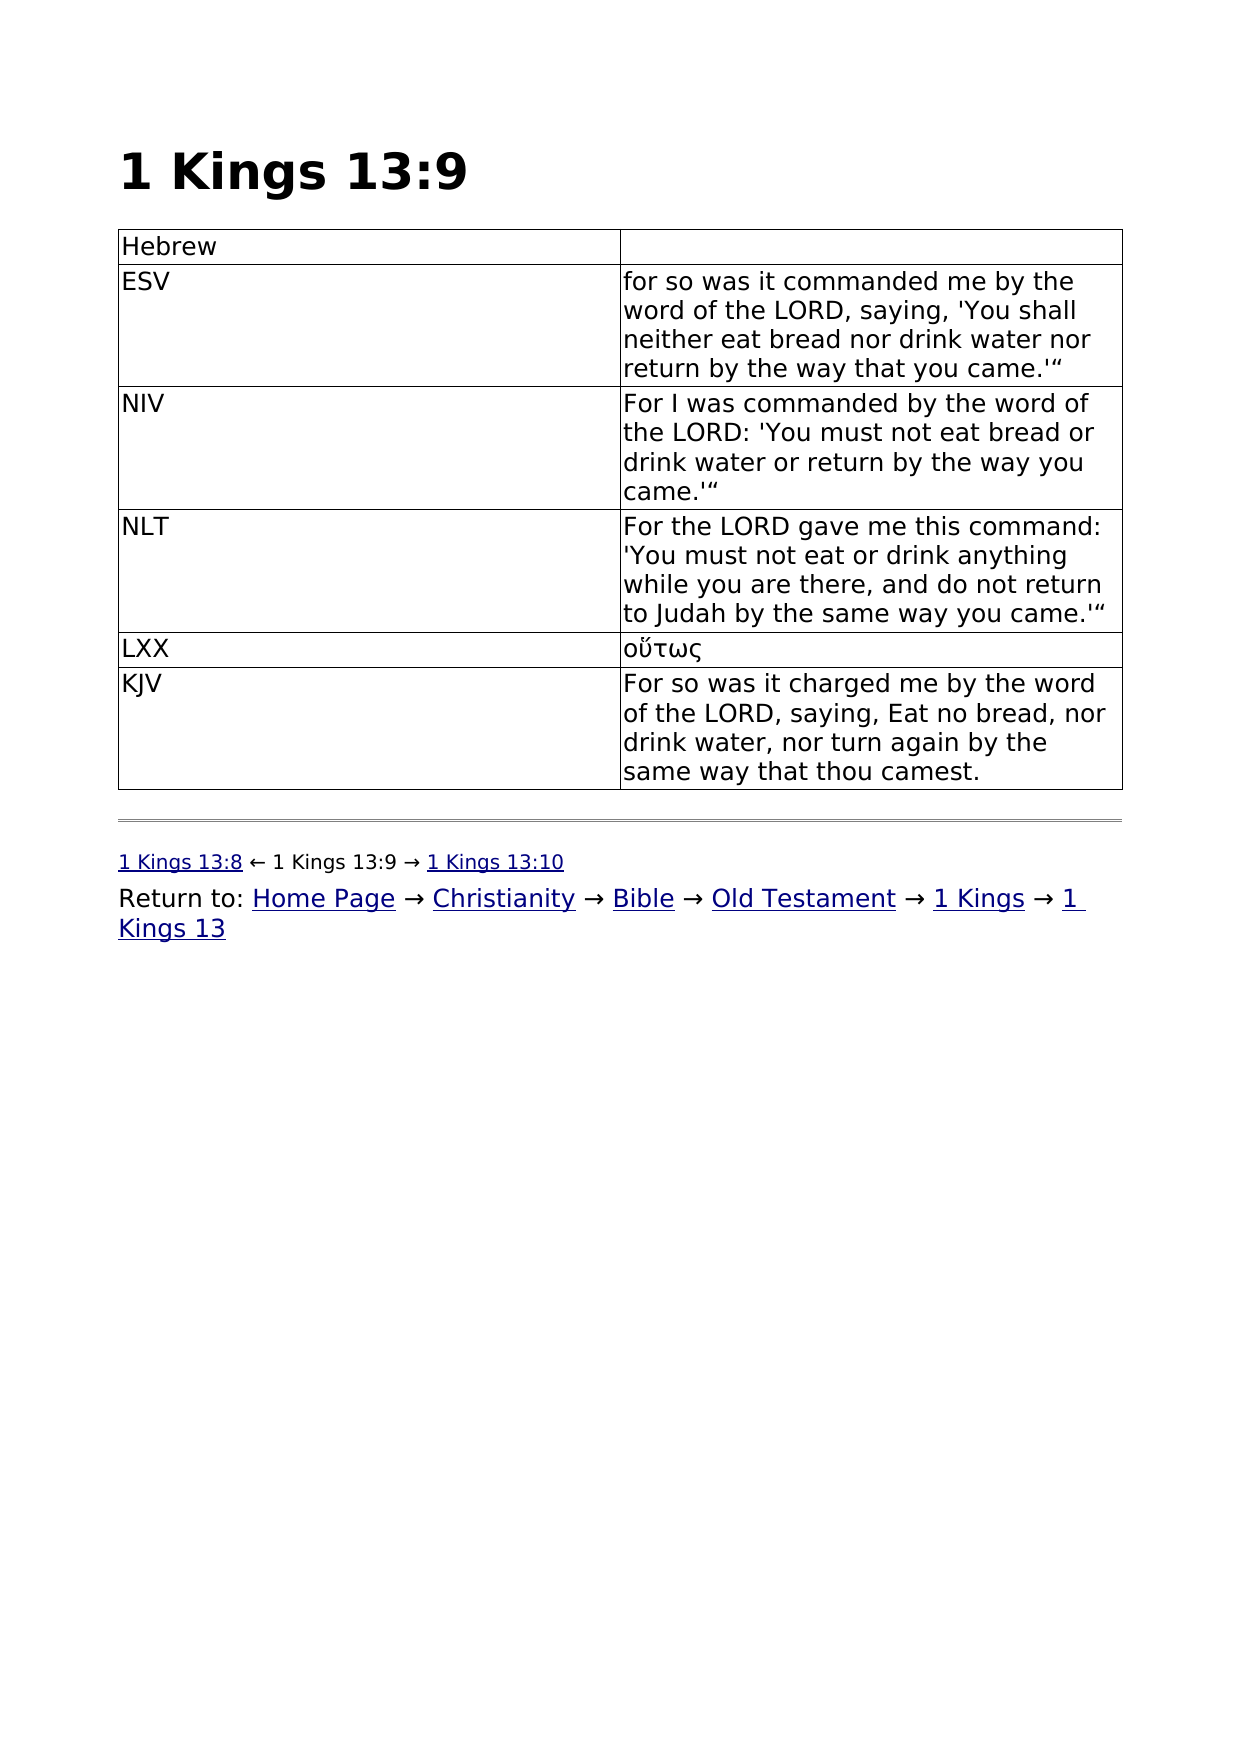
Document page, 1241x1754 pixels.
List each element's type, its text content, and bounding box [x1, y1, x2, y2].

table_cell For so was it charged me by the word of the LORD, saying, Eat no bread, nor drink water, nor turn again by the same way that thou camest. [621, 668, 1122, 789]
table_cell οὕτως [621, 633, 1122, 667]
table_cell NLT [119, 510, 620, 632]
table_cell NIV [119, 387, 620, 509]
text Return to: Home Page → Christianity → Bible → Old Testament → 1 Kings → 1 Kings 13 [118, 884, 1122, 943]
table_cell For I was commanded by the word of the LORD: 'You must not eat bread or drink water or return by the way you came.'“ [621, 387, 1122, 509]
table_cell LXX [119, 633, 620, 667]
table_cell for so was it commanded me by the word of the LORD, saying, 'You shall neither eat bread nor drink water nor return by the way that you came.'“ [621, 265, 1122, 386]
table_cell KJV [119, 668, 620, 789]
subtitle 1 Kings 13:9 [118, 143, 1122, 201]
text 1 Kings 13:8 ← 1 Kings 13:9 → 1 Kings 13:10 [118, 851, 1122, 884]
table_cell For the LORD gave me this command: 'You must not eat or drink anything while you are there, and do not return to Judah by the same way you came.'“ [621, 510, 1122, 632]
table_header [621, 230, 1122, 264]
table_cell ESV [119, 265, 620, 386]
table_header Hebrew [119, 230, 620, 264]
